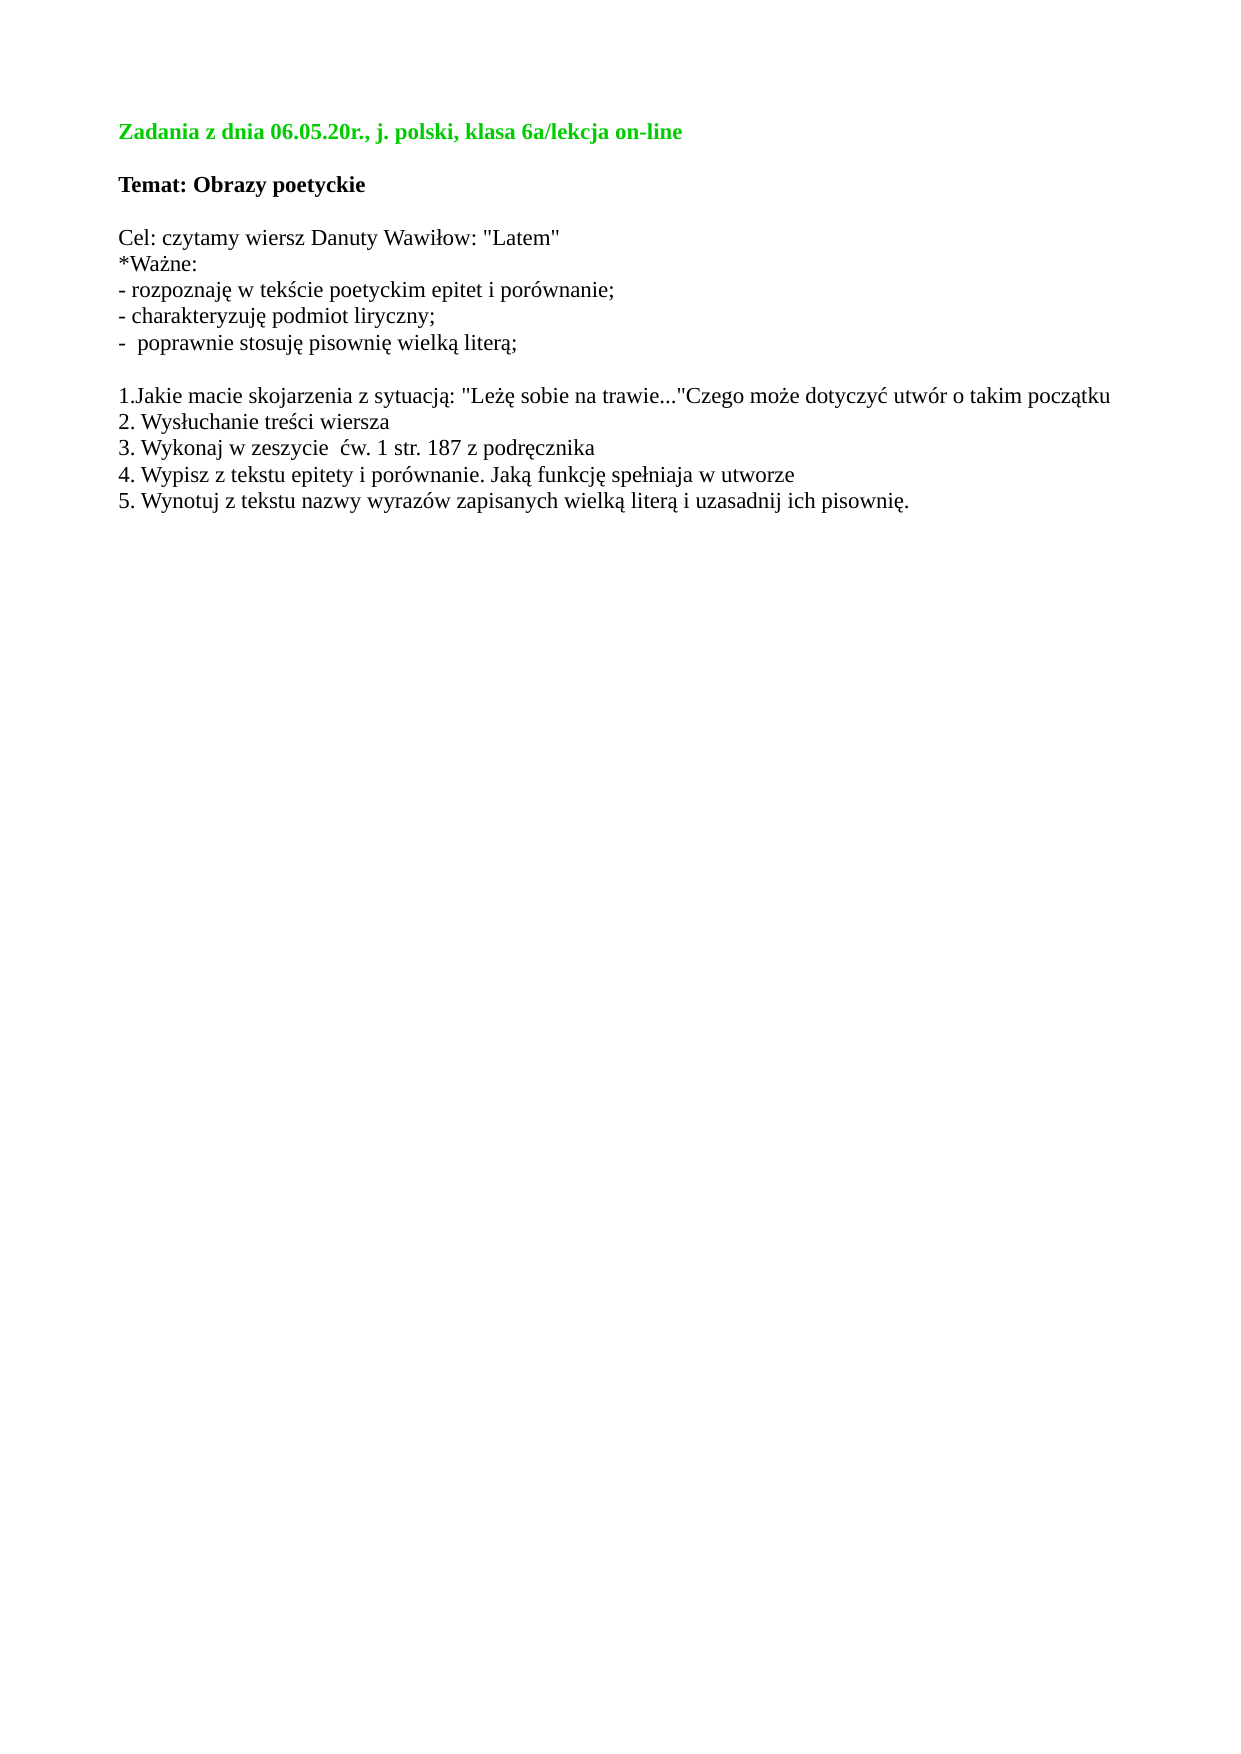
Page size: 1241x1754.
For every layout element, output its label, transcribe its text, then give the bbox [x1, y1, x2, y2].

text - rozpoznaję w tekście poetyckim epitet i porównanie; [118, 276, 1122, 303]
text 1.Jakie macie skojarzenia z sytuacją: "Leżę sobie na trawie..."Czego może dotyczyć utwór o takim początku [118, 382, 1122, 408]
text - charakteryzuję podmiot liryczny; [118, 303, 1122, 329]
text Temat: Obrazy poetyckie [118, 171, 1122, 197]
text 2. Wysłuchanie treści wiersza [118, 408, 1122, 434]
text *Ważne: [118, 250, 1122, 276]
text - poprawnie stosuję pisownię wielką literą; [118, 329, 1122, 355]
text 3. Wykonaj w zeszycie ćw. 1 str. 187 z podręcznika [118, 434, 1122, 461]
text Cel: czytamy wiersz Danuty Wawiłow: "Latem" [118, 223, 1122, 250]
text 4. Wypisz z tekstu epitety i porównanie. Jaką funkcję spełniaja w utworze [118, 461, 1122, 487]
text 5. Wynotuj z tekstu nazwy wyrazów zapisanych wielką literą i uzasadnij ich pisownię. [118, 487, 1122, 513]
text Zadania z dnia 06.05.20r., j. polski, klasa 6a/lekcja on-line [118, 118, 1122, 144]
